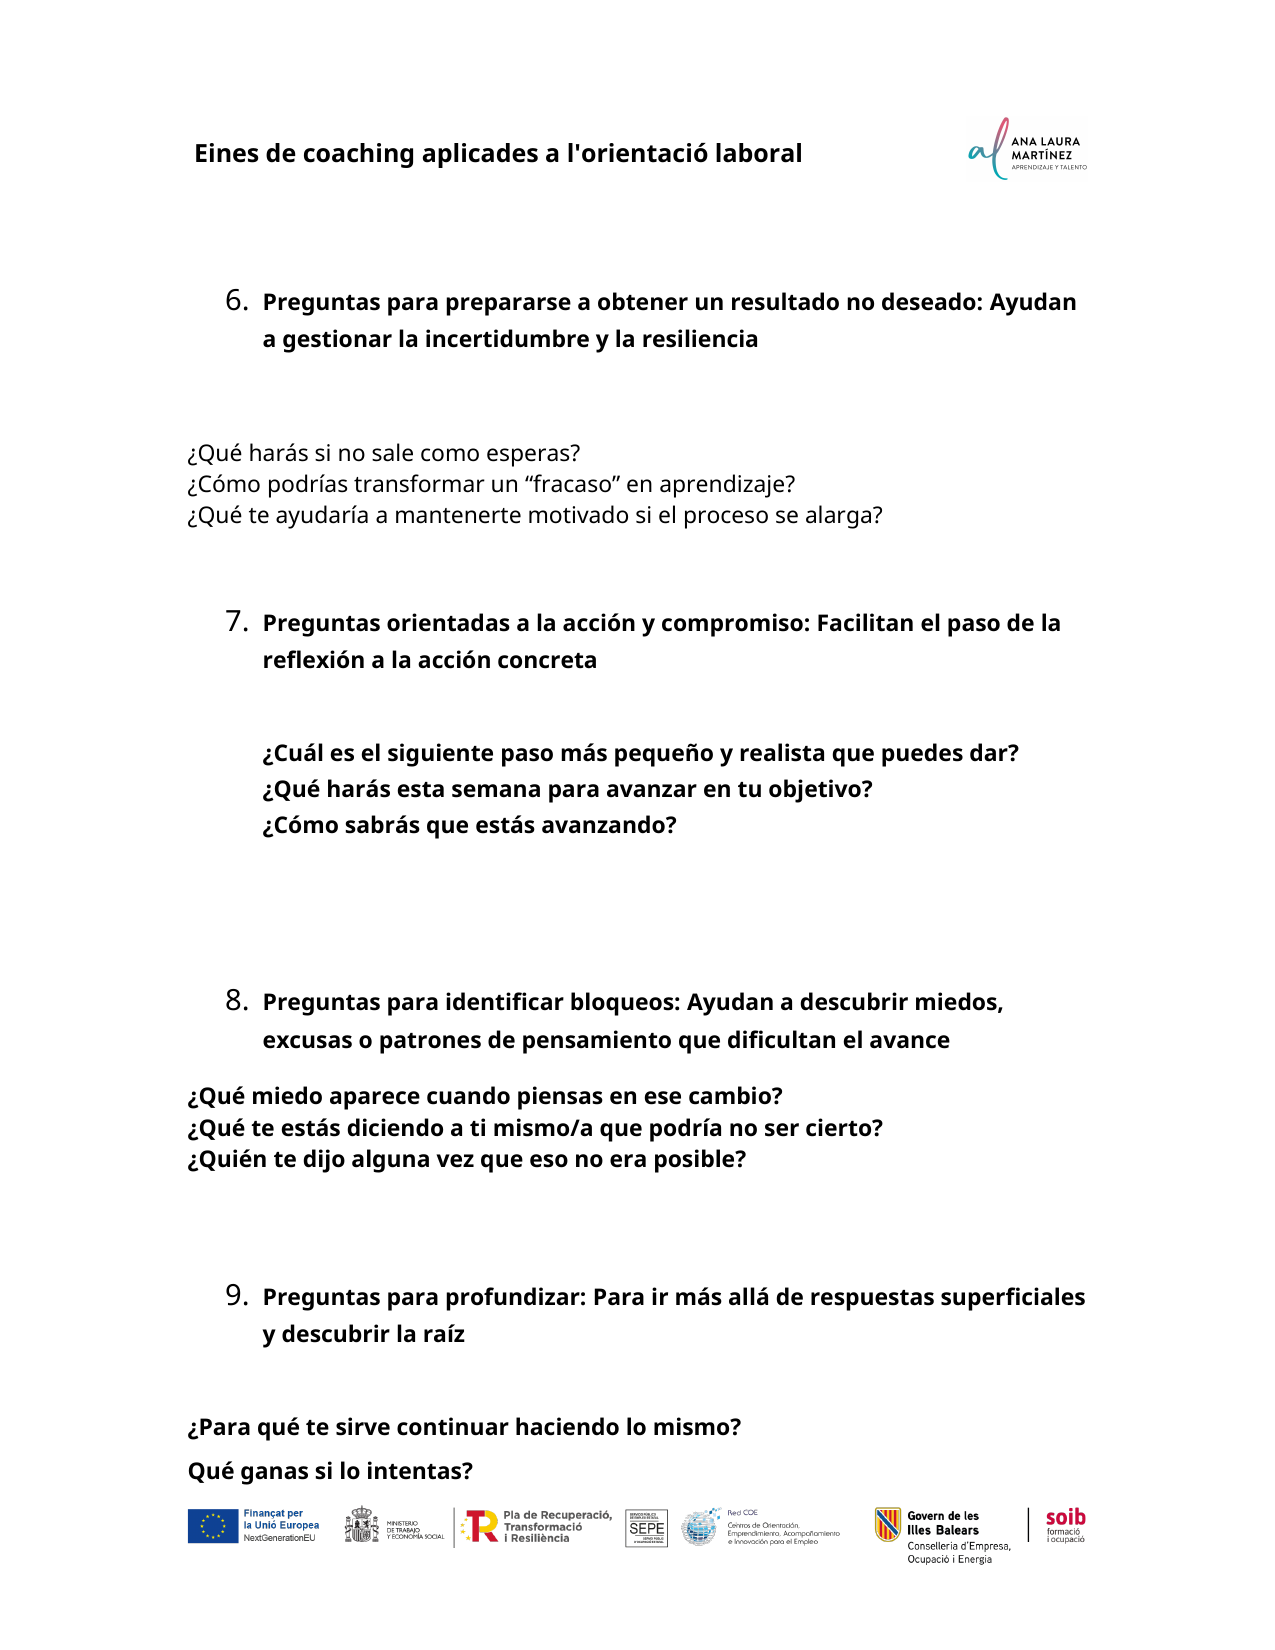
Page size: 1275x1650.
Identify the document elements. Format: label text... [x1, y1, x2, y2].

text ¿Qué miedo aparece cuando piensas en ese cambio? ¿Qué te estás diciendo a ti mismo/a que podría no ser cierto? ¿Quién te dijo alguna vez que eso no era posible? [187, 1080, 1087, 1174]
list Preguntas orientadas a la acción y compromiso: Facilitan el paso de la reflexión a la acción concreta [225, 600, 1087, 676]
list Preguntas para profundizar: Para ir más allá de respuestas superficiales y descubrir la raíz [225, 1274, 1087, 1350]
picture [966, 116, 1089, 182]
list Preguntas para prepararse a obtener un resultado no deseado: Ayudan a gestionar la incertidumbre y la resiliencia [225, 279, 1087, 354]
picture [187, 1496, 1088, 1575]
list Preguntas para identificar bloqueos: Ayudan a descubrir miedos, excusas o patrones de pensamiento que dificultan el avance [225, 979, 1087, 1055]
text ¿Cuál es el siguiente paso más pequeño y realista que puedes dar? ¿Qué harás esta semana para avanzar en tu objetivo? ¿Cómo sabrás que estás avanzando? [262, 737, 1087, 840]
text ¿Para qué te sirve continuar haciendo lo mismo? [187, 1411, 1087, 1442]
text ¿Qué harás si no sale como esperas? ¿Cómo podrías transformar un “fracaso” en aprendizaje? ¿Qué te ayudaría a mantenerte motivado si el proceso se alarga? [187, 437, 1087, 531]
text Qué ganas si lo intentas? [187, 1455, 1087, 1486]
